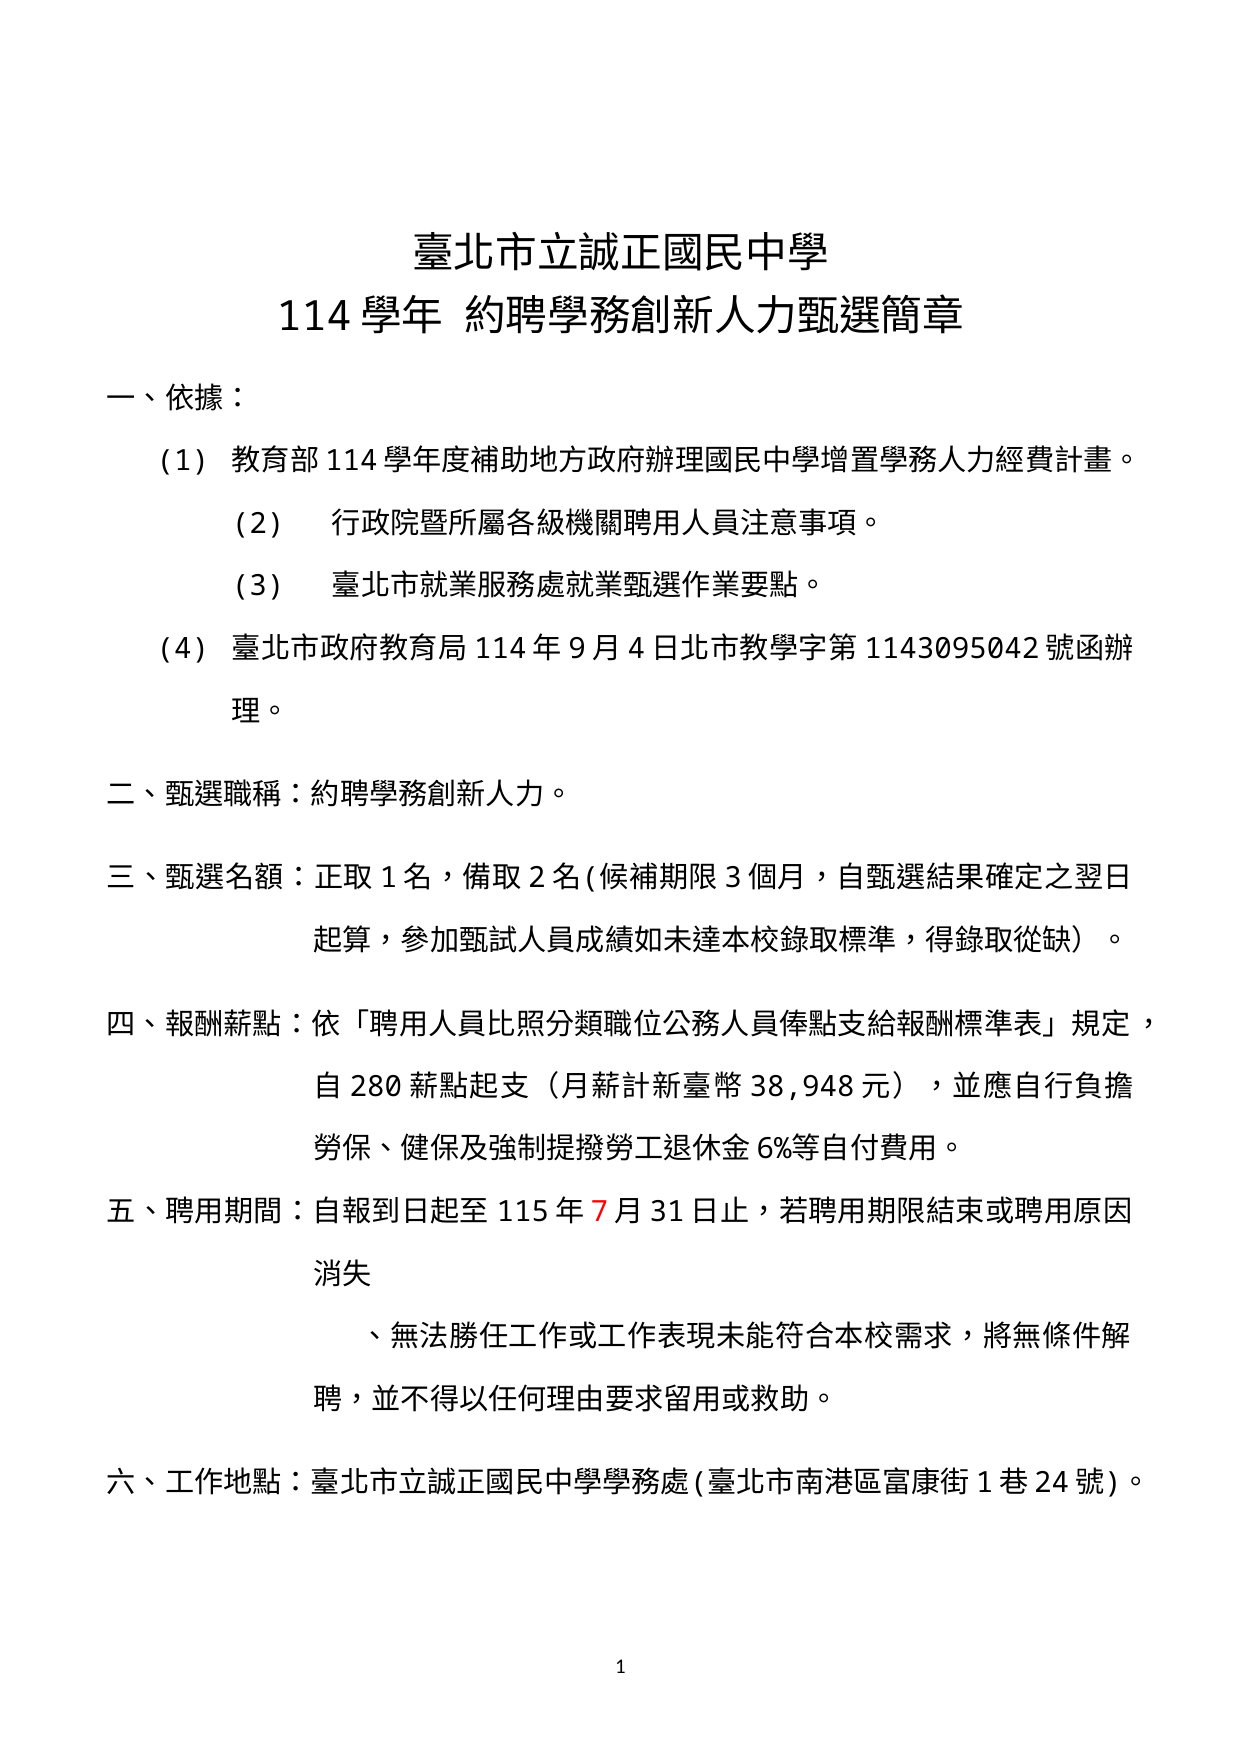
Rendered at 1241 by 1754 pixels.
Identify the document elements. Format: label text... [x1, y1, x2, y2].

text 五、聘用期間：自報到日起至115年7月31日止，若聘用期限結束或聘用原因消失 [106, 1167, 1134, 1292]
list 臺北市政府教育局114年9月4日北市教學字第1143095042號函辦理。 [156, 604, 1134, 729]
text 、無法勝任工作或工作表現未能符合本校需求，將無條件解聘，並不得以任何理由要求留用或救助。 [106, 1292, 1134, 1417]
text 三、甄選名額：正取1名，備取2名(候補期限3個月，自甄選結果確定之翌日起算，參加甄試人員成績如未達本校錄取標準，得錄取從缺）。 [106, 834, 1134, 959]
list 教育部114學年度補助地方政府辦理國民中學增置學務人力經費計畫。 [156, 417, 1134, 479]
list 行政院暨所屬各級機關聘用人員注意事項。 [232, 479, 1134, 542]
text 一、依據： [106, 354, 1134, 417]
text 臺北市立誠正國民中學 114學年 約聘學務創新人力甄選簡章 [106, 208, 1134, 333]
text 二、甄選職稱：約聘學務創新人力。 [106, 750, 1134, 813]
list 臺北市就業服務處就業甄選作業要點。 [232, 542, 1134, 604]
text 四、報酬薪點：依「聘用人員比照分類職位公務人員俸點支給報酬標準表」規定，自280薪點起支（月薪計新臺幣38,948元），並應自行負擔勞保、健保及強制提撥勞工退休金6%等自付費用。 [106, 980, 1134, 1167]
text 六、工作地點：臺北市立誠正國民中學學務處(臺北市南港區富康街1巷24號)。 [106, 1438, 1134, 1501]
